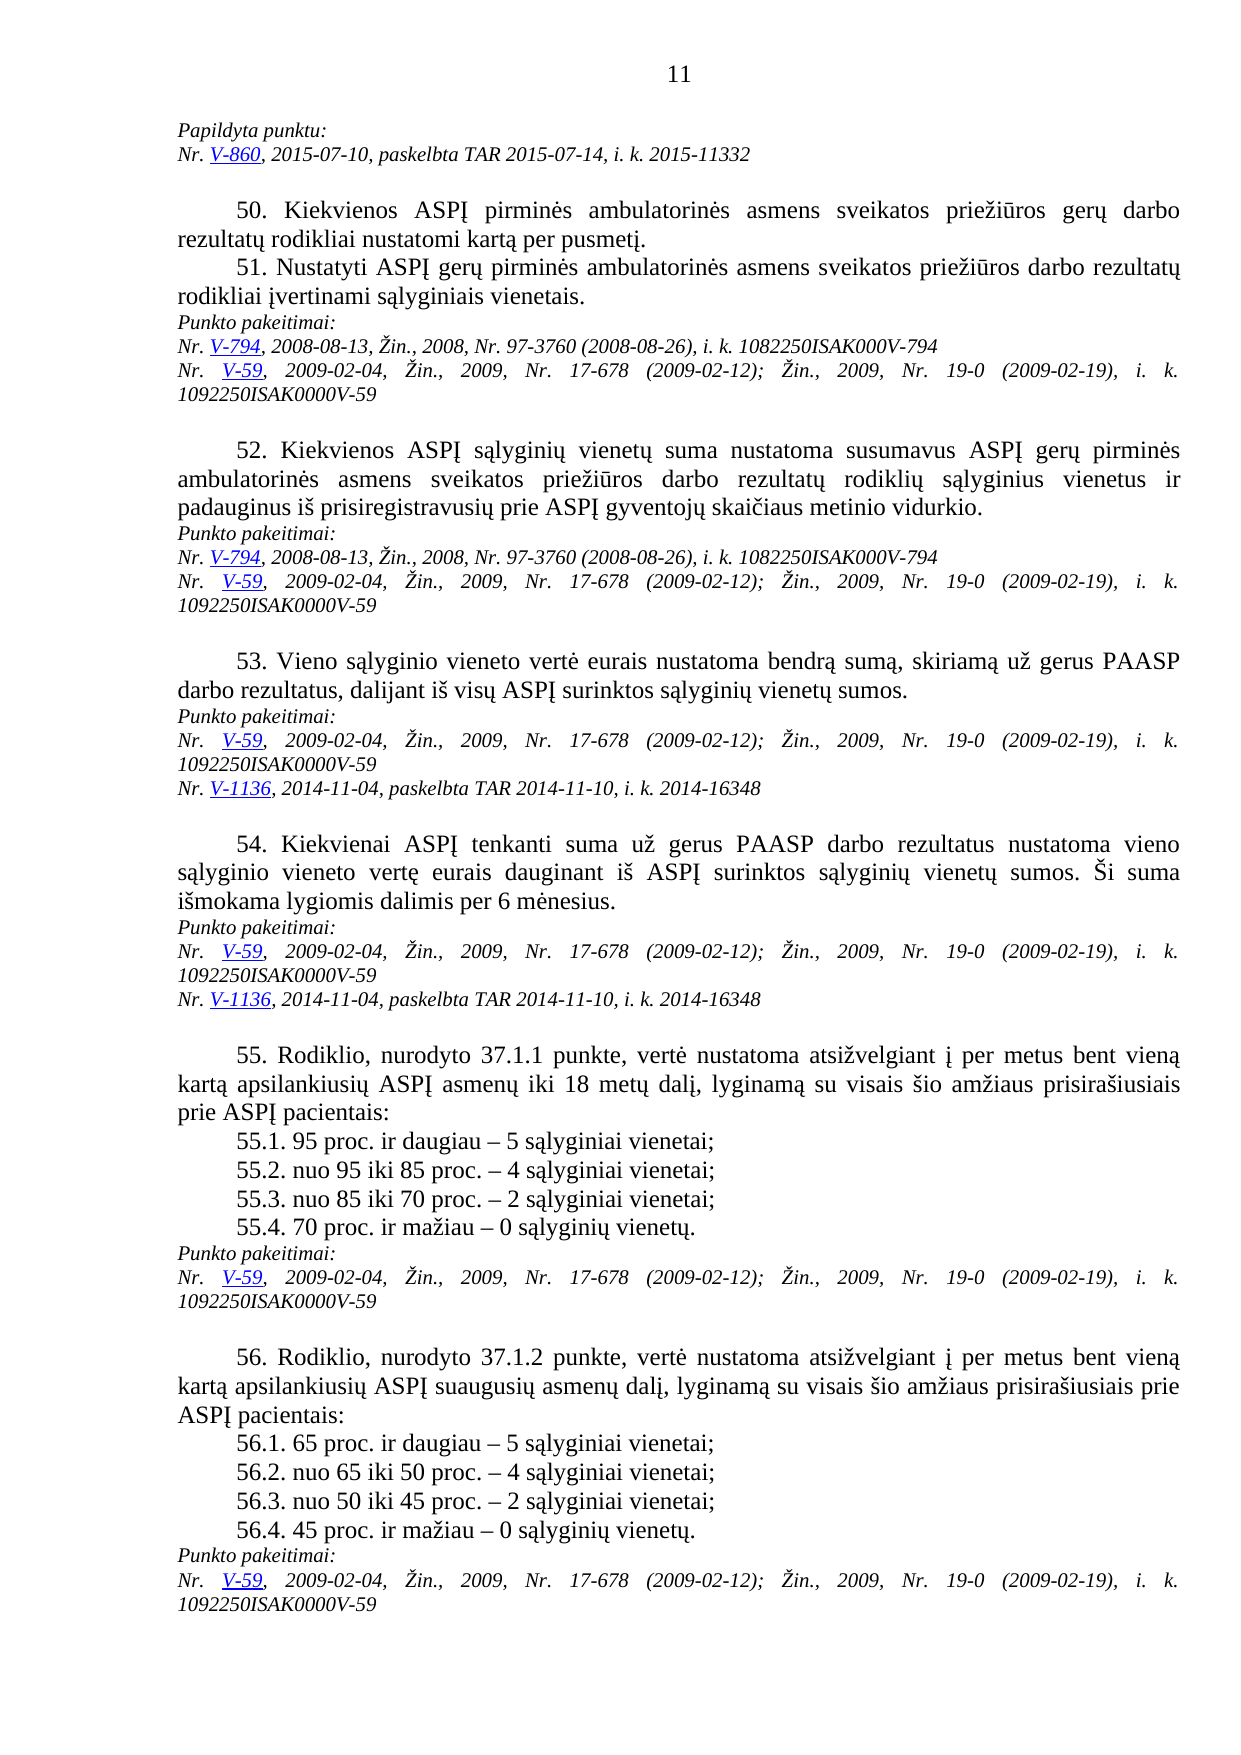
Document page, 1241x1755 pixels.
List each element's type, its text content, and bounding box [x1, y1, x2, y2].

text Nr. V-794, 2008-08-13, Žin., 2008, Nr. 97-3760 (2008-08-26), i. k. 1082250ISAK000V-794 [177, 334, 1181, 358]
text Punkto pakeitimai: [177, 521, 1181, 545]
text Nr. V-1136, 2014-11-04, paskelbta TAR 2014-11-10, i. k. 2014-16348 [177, 776, 1181, 800]
text Papildyta punktu: [177, 118, 1181, 142]
text 55.3. nuo 85 iki 70 proc. – 2 sąlyginiai vienetai; [177, 1184, 1181, 1212]
text 56.2. nuo 65 iki 50 proc. – 4 sąlyginiai vienetai; [177, 1457, 1181, 1486]
text Punkto pakeitimai: [177, 310, 1181, 334]
text 50. Kiekvienos ASPĮ pirminės ambulatorinės asmens sveikatos priežiūros gerų darbo rezultatų rodikliai nustatomi kartą per pusmetį. [177, 195, 1181, 252]
text Nr. V-860, 2015-07-10, paskelbta TAR 2015-07-14, i. k. 2015-11332 [177, 142, 1181, 166]
text 56.1. 65 proc. ir daugiau – 5 sąlyginiai vienetai; [177, 1428, 1181, 1457]
text 55. Rodiklio, nurodyto 37.1.1 punkte, vertė nustatoma atsižvelgiant į per metus bent vieną kartą apsilankiusių ASPĮ asmenų iki 18 metų dalį, lyginamą su visais šio amžiaus prisirašiusiais prie ASPĮ pacientais: [177, 1040, 1181, 1126]
text Nr. V-59, 2009-02-04, Žin., 2009, Nr. 17-678 (2009-02-12); Žin., 2009, Nr. 19-0 (2009-02-19), i. k. 1092250ISAK0000V-59 [177, 1265, 1181, 1313]
text 54. Kiekvienai ASPĮ tenkanti suma už gerus PAASP darbo rezultatus nustatoma vieno sąlyginio vieneto vertę eurais dauginant iš ASPĮ surinktos sąlyginių vienetų sumos. Ši suma išmokama lygiomis dalimis per 6 mėnesius. [177, 829, 1181, 915]
text 56.4. 45 proc. ir mažiau – 0 sąlyginių vienetų. [177, 1515, 1181, 1543]
text 55.1. 95 proc. ir daugiau – 5 sąlyginiai vienetai; [177, 1126, 1181, 1155]
text Nr. V-1136, 2014-11-04, paskelbta TAR 2014-11-10, i. k. 2014-16348 [177, 987, 1181, 1011]
text Punkto pakeitimai: [177, 1543, 1181, 1567]
text Nr. V-59, 2009-02-04, Žin., 2009, Nr. 17-678 (2009-02-12); Žin., 2009, Nr. 19-0 (2009-02-19), i. k. 1092250ISAK0000V-59 [177, 1567, 1181, 1616]
text 55.4. 70 proc. ir mažiau – 0 sąlyginių vienetų. [177, 1212, 1181, 1241]
text Punkto pakeitimai: [177, 704, 1181, 728]
text 52. Kiekvienos ASPĮ sąlyginių vienetų suma nustatoma susumavus ASPĮ gerų pirminės ambulatorinės asmens sveikatos priežiūros darbo rezultatų rodiklių sąlyginius vienetus ir padauginus iš prisiregistravusių prie ASPĮ gyventojų skaičiaus metinio vidurkio. [177, 435, 1181, 521]
text 56.3. nuo 50 iki 45 proc. – 2 sąlyginiai vienetai; [177, 1486, 1181, 1515]
text Nr. V-59, 2009-02-04, Žin., 2009, Nr. 17-678 (2009-02-12); Žin., 2009, Nr. 19-0 (2009-02-19), i. k. 1092250ISAK0000V-59 [177, 358, 1181, 406]
text Nr. V-794, 2008-08-13, Žin., 2008, Nr. 97-3760 (2008-08-26), i. k. 1082250ISAK000V-794 [177, 545, 1181, 569]
text Punkto pakeitimai: [177, 915, 1181, 939]
text Punkto pakeitimai: [177, 1241, 1181, 1265]
text 55.2. nuo 95 iki 85 proc. – 4 sąlyginiai vienetai; [177, 1155, 1181, 1184]
text Nr. V-59, 2009-02-04, Žin., 2009, Nr. 17-678 (2009-02-12); Žin., 2009, Nr. 19-0 (2009-02-19), i. k. 1092250ISAK0000V-59 [177, 569, 1181, 617]
text 56. Rodiklio, nurodyto 37.1.2 punkte, vertė nustatoma atsižvelgiant į per metus bent vieną kartą apsilankiusių ASPĮ suaugusių asmenų dalį, lyginamą su visais šio amžiaus prisirašiusiais prie ASPĮ pacientais: [177, 1342, 1181, 1428]
text 51. Nustatyti ASPĮ gerų pirminės ambulatorinės asmens sveikatos priežiūros darbo rezultatų rodikliai įvertinami sąlyginiais vienetais. [177, 252, 1181, 310]
text Nr. V-59, 2009-02-04, Žin., 2009, Nr. 17-678 (2009-02-12); Žin., 2009, Nr. 19-0 (2009-02-19), i. k. 1092250ISAK0000V-59 [177, 939, 1181, 987]
text Nr. V-59, 2009-02-04, Žin., 2009, Nr. 17-678 (2009-02-12); Žin., 2009, Nr. 19-0 (2009-02-19), i. k. 1092250ISAK0000V-59 [177, 728, 1181, 776]
text 53. Vieno sąlyginio vieneto vertė eurais nustatoma bendrą sumą, skiriamą už gerus PAASP darbo rezultatus, dalijant iš visų ASPĮ surinktos sąlyginių vienetų sumos. [177, 646, 1181, 704]
